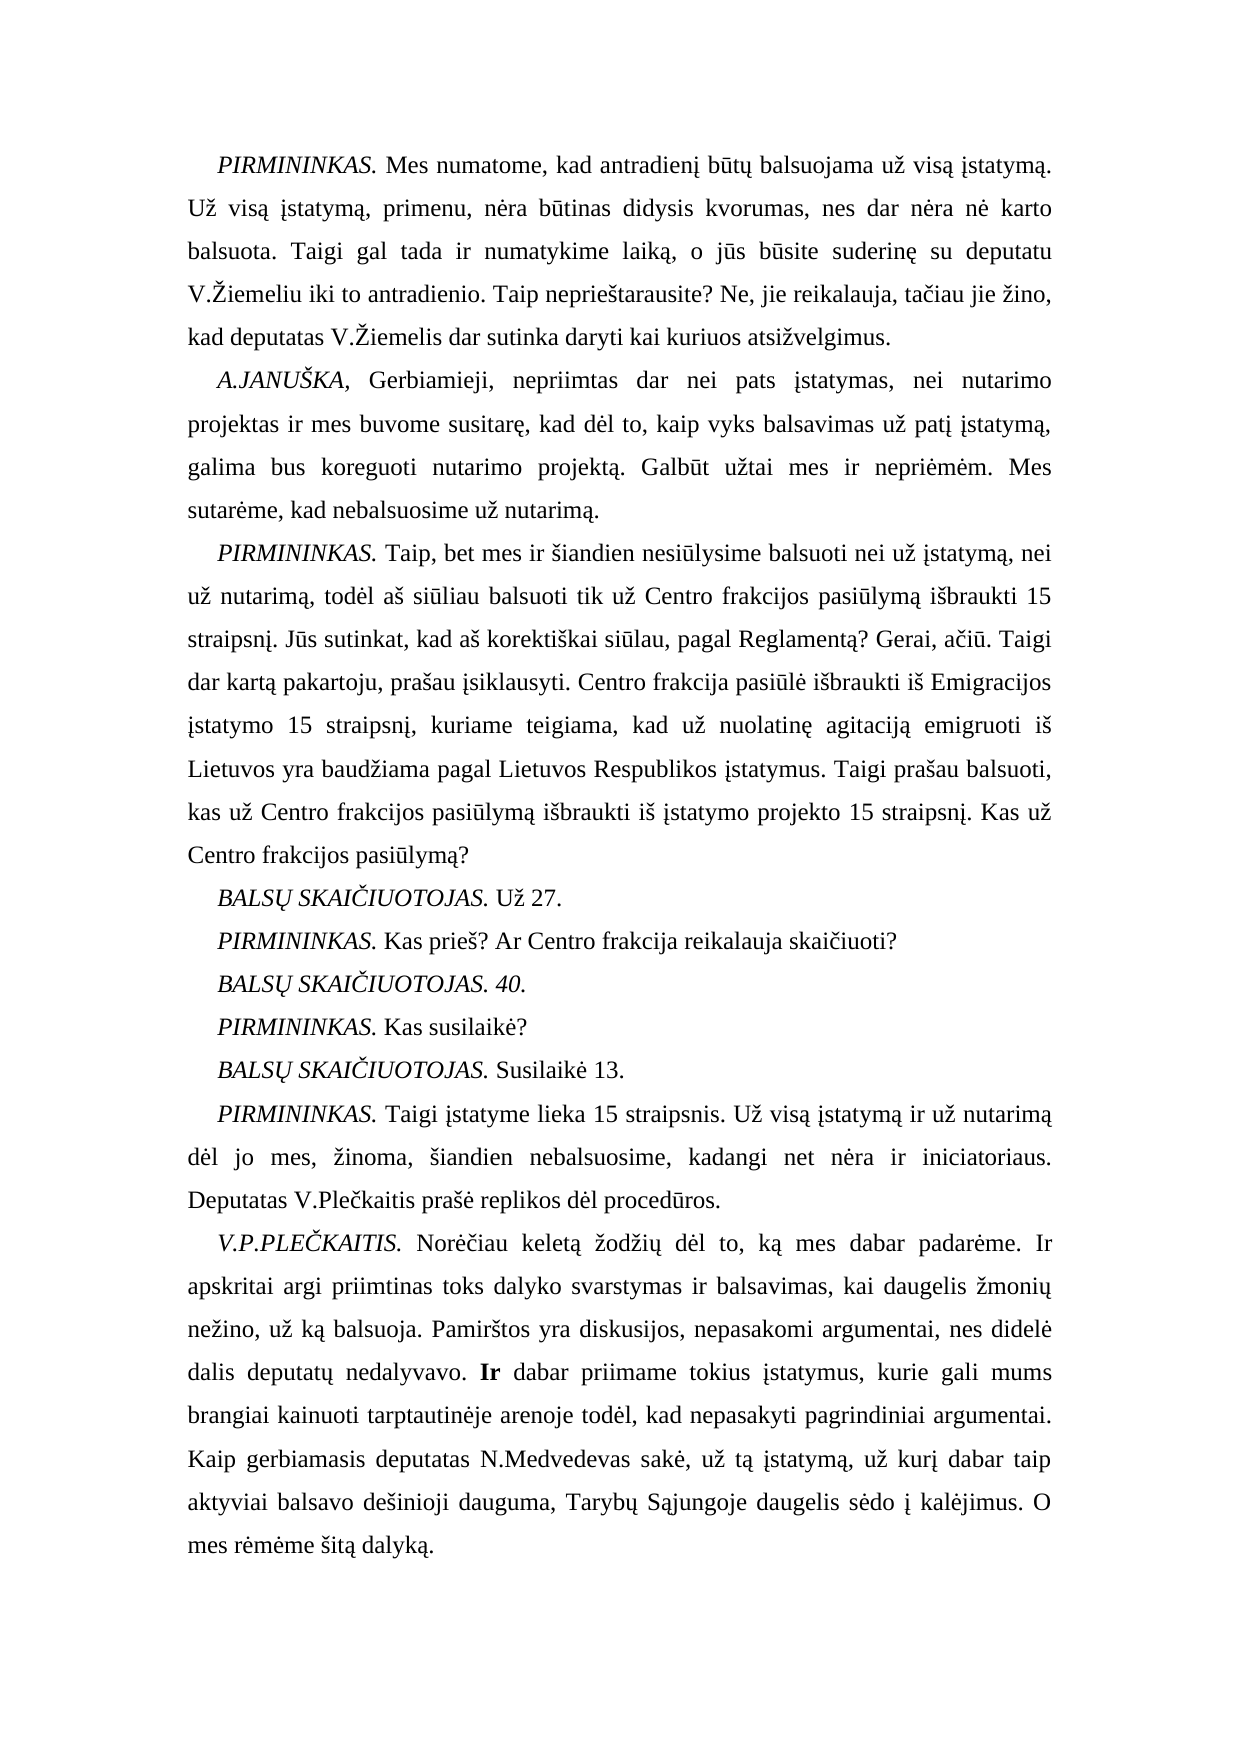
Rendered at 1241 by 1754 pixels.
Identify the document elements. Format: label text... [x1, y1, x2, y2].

text A.JANUŠKA, Gerbiamieji, nepriimtas dar nei pats įstatymas, nei nutarimo projektas ir mes buvome susitarę, kad dėl to, kaip vyks balsavimas už patį įstatymą, galima bus koreguoti nutarimo projektą. Galbūt užtai mes ir nepriėmėm. Mes sutarėme, kad nebalsuosime už nutarimą. [187, 366, 1053, 524]
text PIRMININKAS. Kas prieš? Ar Centro frakcija reikalauja skaičiuoti? [187, 926, 1053, 955]
text BALSŲ SKAIČIUOTOJAS. 40. [187, 969, 1053, 998]
text V.P.PLEČKAITIS. Norėčiau keletą žodžių dėl to, ką mes dabar padarėme. Ir apskritai argi priimtinas toks dalyko svarstymas ir balsavimas, kai daugelis žmonių nežino, už ką balsuoja. Pamirštos yra diskusijos, nepasakomi argumentai, nes didelė dalis deputatų nedalyvavo. Ir dabar priimame tokius įstatymus, kurie gali mums brangiai kainuoti tarptautinėje arenoje todėl, kad nepasakyti pagrindiniai argumentai. Kaip gerbiamasis deputatas N.Medvedevas sakė, už tą įstatymą, už kurį dabar taip aktyviai balsavo dešinioji dauguma, Tarybų Sąjungoje daugelis sėdo į kalėjimus. O mes rėmėme šitą dalyką. [187, 1228, 1053, 1559]
text PIRMININKAS. Kas susilaikė? [187, 1012, 1053, 1041]
text PIRMININKAS. Taip, bet mes ir šiandien nesiūlysime balsuoti nei už įstatymą, nei už nutarimą, todėl aš siūliau balsuoti tik už Centro frakcijos pasiūlymą išbraukti 15 straipsnį. Jūs sutinkat, kad aš korektiškai siūlau, pagal Reglamentą? Gerai, ačiū. Taigi dar kartą pakartoju, prašau įsiklausyti. Centro frakcija pasiūlė išbraukti iš Emigracijos įstatymo 15 straipsnį, kuriame teigiama, kad už nuolatinę agitaciją emigruoti iš Lietuvos yra baudžiama pagal Lietuvos Respublikos įstatymus. Taigi prašau balsuoti, kas už Centro frakcijos pasiūlymą išbraukti iš įstatymo projekto 15 straipsnį. Kas už Centro frakcijos pasiūlymą? [187, 538, 1053, 869]
text PIRMININKAS. Taigi įstatyme lieka 15 straipsnis. Už visą įstatymą ir už nutarimą dėl jo mes, žinoma, šiandien nebalsuosime, kadangi net nėra ir iniciatoriaus. Deputatas V.Plečkaitis prašė replikos dėl procedūros. [187, 1099, 1053, 1214]
text BALSŲ SKAIČIUOTOJAS. Susilaikė 13. [187, 1056, 1053, 1084]
text BALSŲ SKAIČIUOTOJAS. Už 27. [187, 883, 1053, 912]
text PIRMININKAS. Mes numatome, kad antradienį būtų balsuojama už visą įstatymą. Už visą įstatymą, primenu, nėra būtinas didysis kvorumas, nes dar nėra nė karto balsuota. Taigi gal tada ir numatykime laiką, o jūs būsite suderinę su deputatu V.Žiemeliu iki to antradienio. Taip neprieštarausite? Ne, jie reikalauja, tačiau jie žino, kad deputatas V.Žiemelis dar sutinka daryti kai kuriuos atsižvelgimus. [187, 150, 1053, 351]
